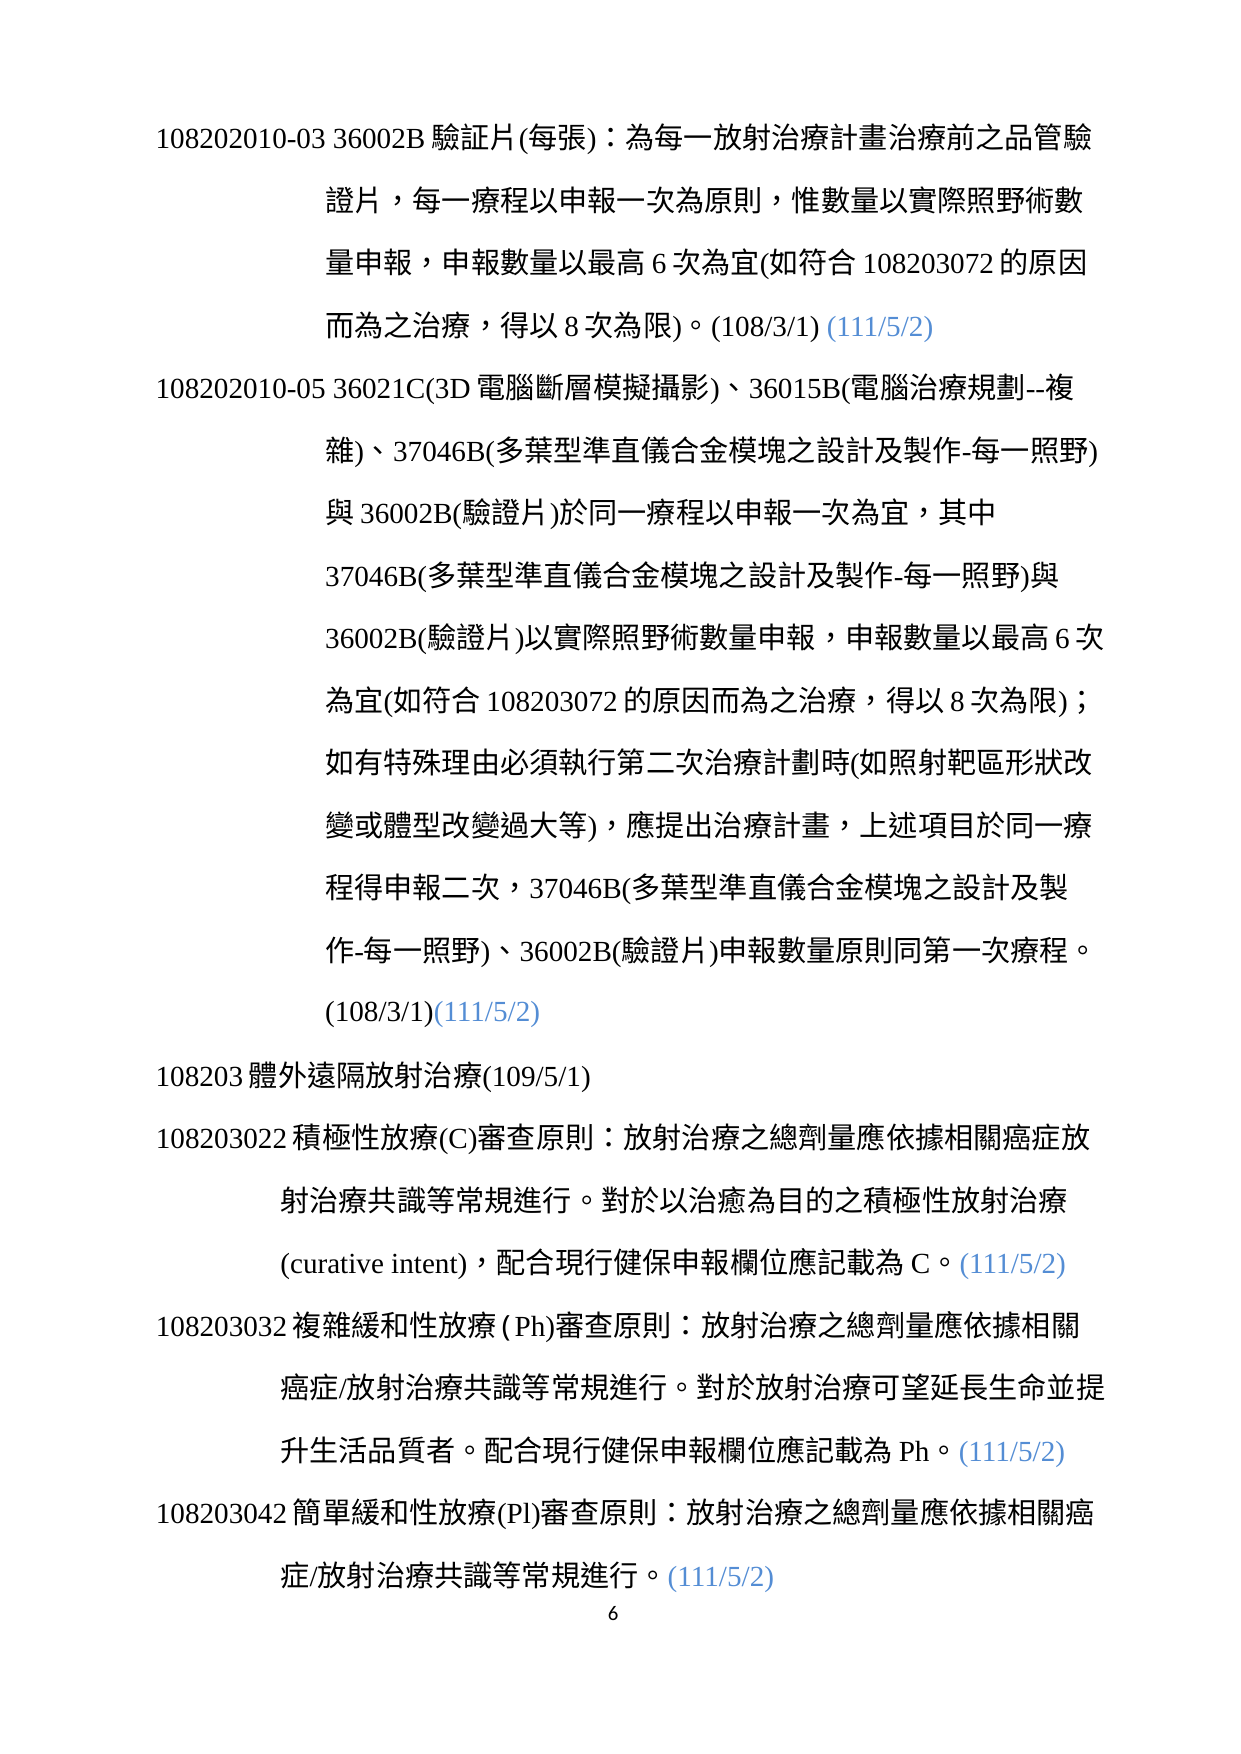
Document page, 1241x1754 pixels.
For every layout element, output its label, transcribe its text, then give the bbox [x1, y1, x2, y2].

text 108203042簡單緩和性放療(Pl)審查原則：放射治療之總劑量應依據相關癌症/放射治療共識等常規進行。(111/5/2) [156, 1469, 1107, 1594]
text 108203022積極性放療(C)審查原則：放射治療之總劑量應依據相關癌症放射治療共識等常規進行。對於以治癒為目的之積極性放射治療(curative intent)，配合現行健保申報欄位應記載為C。(111/5/2) [156, 1094, 1107, 1282]
text 108202010-05 36021C(3D電腦斷層模擬攝影)、36015B(電腦治療規劃--複雜)、37046B(多葉型準直儀合金模塊之設計及製作-每一照野)與36002B(驗證片)於同一療程以申報一次為宜，其中37046B(多葉型準直儀合金模塊之設計及製作-每一照野)與36002B(驗證片)以實際照野術數量申報，申報數量以最高6次為宜(如符合108203072的原因而為之治療，得以8次為限)；如有特殊理由必須執行第二次治療計劃時(如照射靶區形狀改變或體型改變過大等)，應提出治療計畫，上述項目於同一療程得申報二次，37046B(多葉型準直儀合金模塊之設計及製作-每一照野)、36002B(驗證片)申報數量原則同第一次療程。(108/3/1)(111/5/2) [155, 344, 1107, 1032]
text 108203032複雜緩和性放療(Ph)審查原則：放射治療之總劑量應依據相關癌症/放射治療共識等常規進行。對於放射治療可望延長生命並提升生活品質者。配合現行健保申報欄位應記載為Ph。(111/5/2) [156, 1282, 1107, 1469]
text 108202010-03 36002B驗証片(每張)：為每一放射治療計畫治療前之品管驗證片，每一療程以申報一次為原則，惟數量以實際照野術數量申報，申報數量以最高6次為宜(如符合108203072的原因而為之治療，得以8次為限)。(108/3/1) (111/5/2) [155, 94, 1107, 344]
text 108203體外遠隔放射治療(109/5/1) [155, 1032, 1107, 1094]
